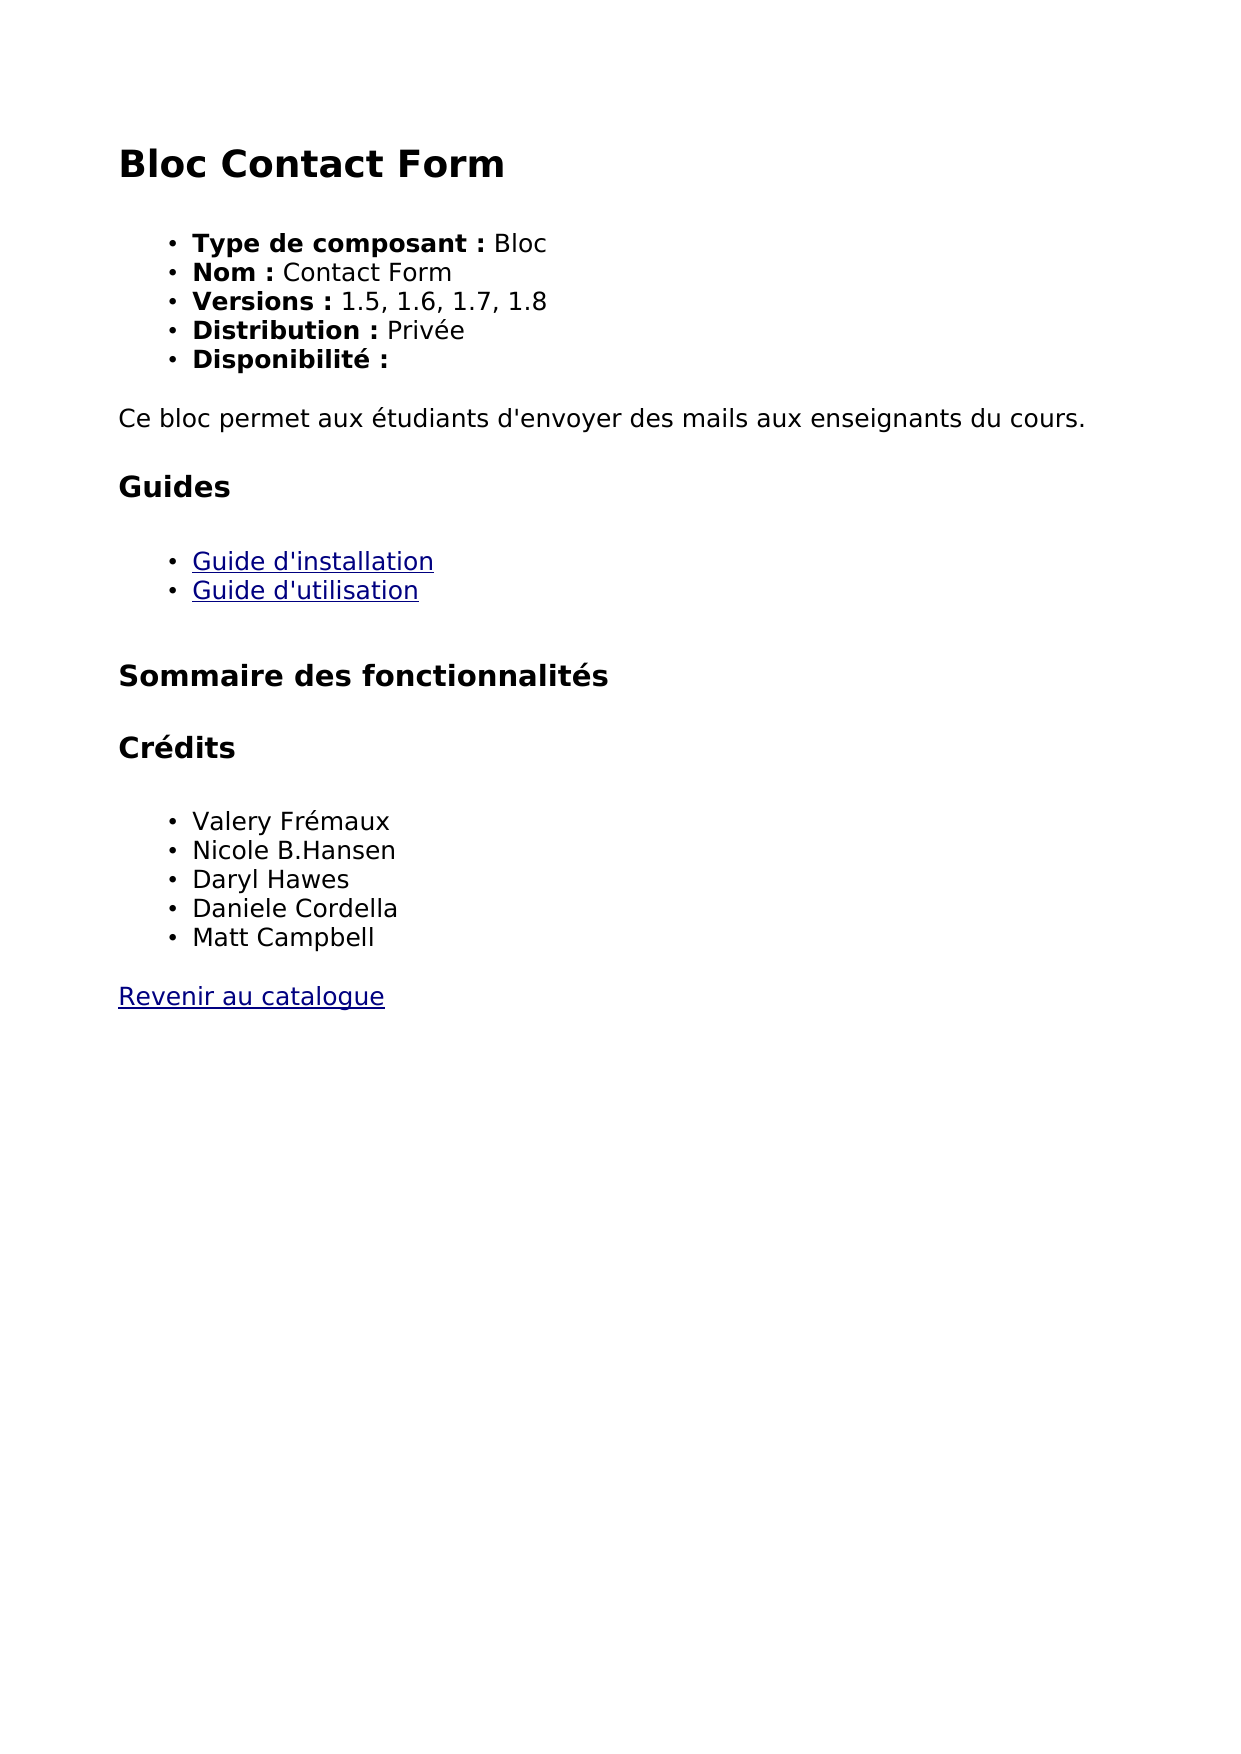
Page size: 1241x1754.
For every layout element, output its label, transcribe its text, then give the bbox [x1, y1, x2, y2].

list Nom : Contact Form [177, 258, 1122, 287]
list Guide d'utilisation [177, 576, 1122, 605]
list Type de composant : Bloc [177, 229, 1122, 258]
list Nicole B.Hansen [177, 836, 1122, 865]
text Ce bloc permet aux étudiants d'envoyer des mails aux enseignants du cours. [118, 404, 1122, 433]
list Guide d'installation [177, 547, 1122, 576]
subtitle Bloc Contact Form [118, 143, 1122, 187]
subtitle Guides [118, 471, 1122, 505]
list Daniele Cordella [177, 894, 1122, 923]
subtitle Sommaire des fonctionnalités [118, 659, 1122, 693]
list Daryl Hawes [177, 865, 1122, 894]
list Matt Campbell [177, 923, 1122, 953]
list Distribution : Privée [177, 316, 1122, 345]
list Disponibilité : [177, 345, 1122, 374]
list Valery Frémaux [177, 807, 1122, 836]
subtitle Crédits [118, 731, 1122, 765]
list Versions : 1.5, 1.6, 1.7, 1.8 [177, 287, 1122, 316]
text Revenir au catalogue [118, 982, 1122, 1011]
